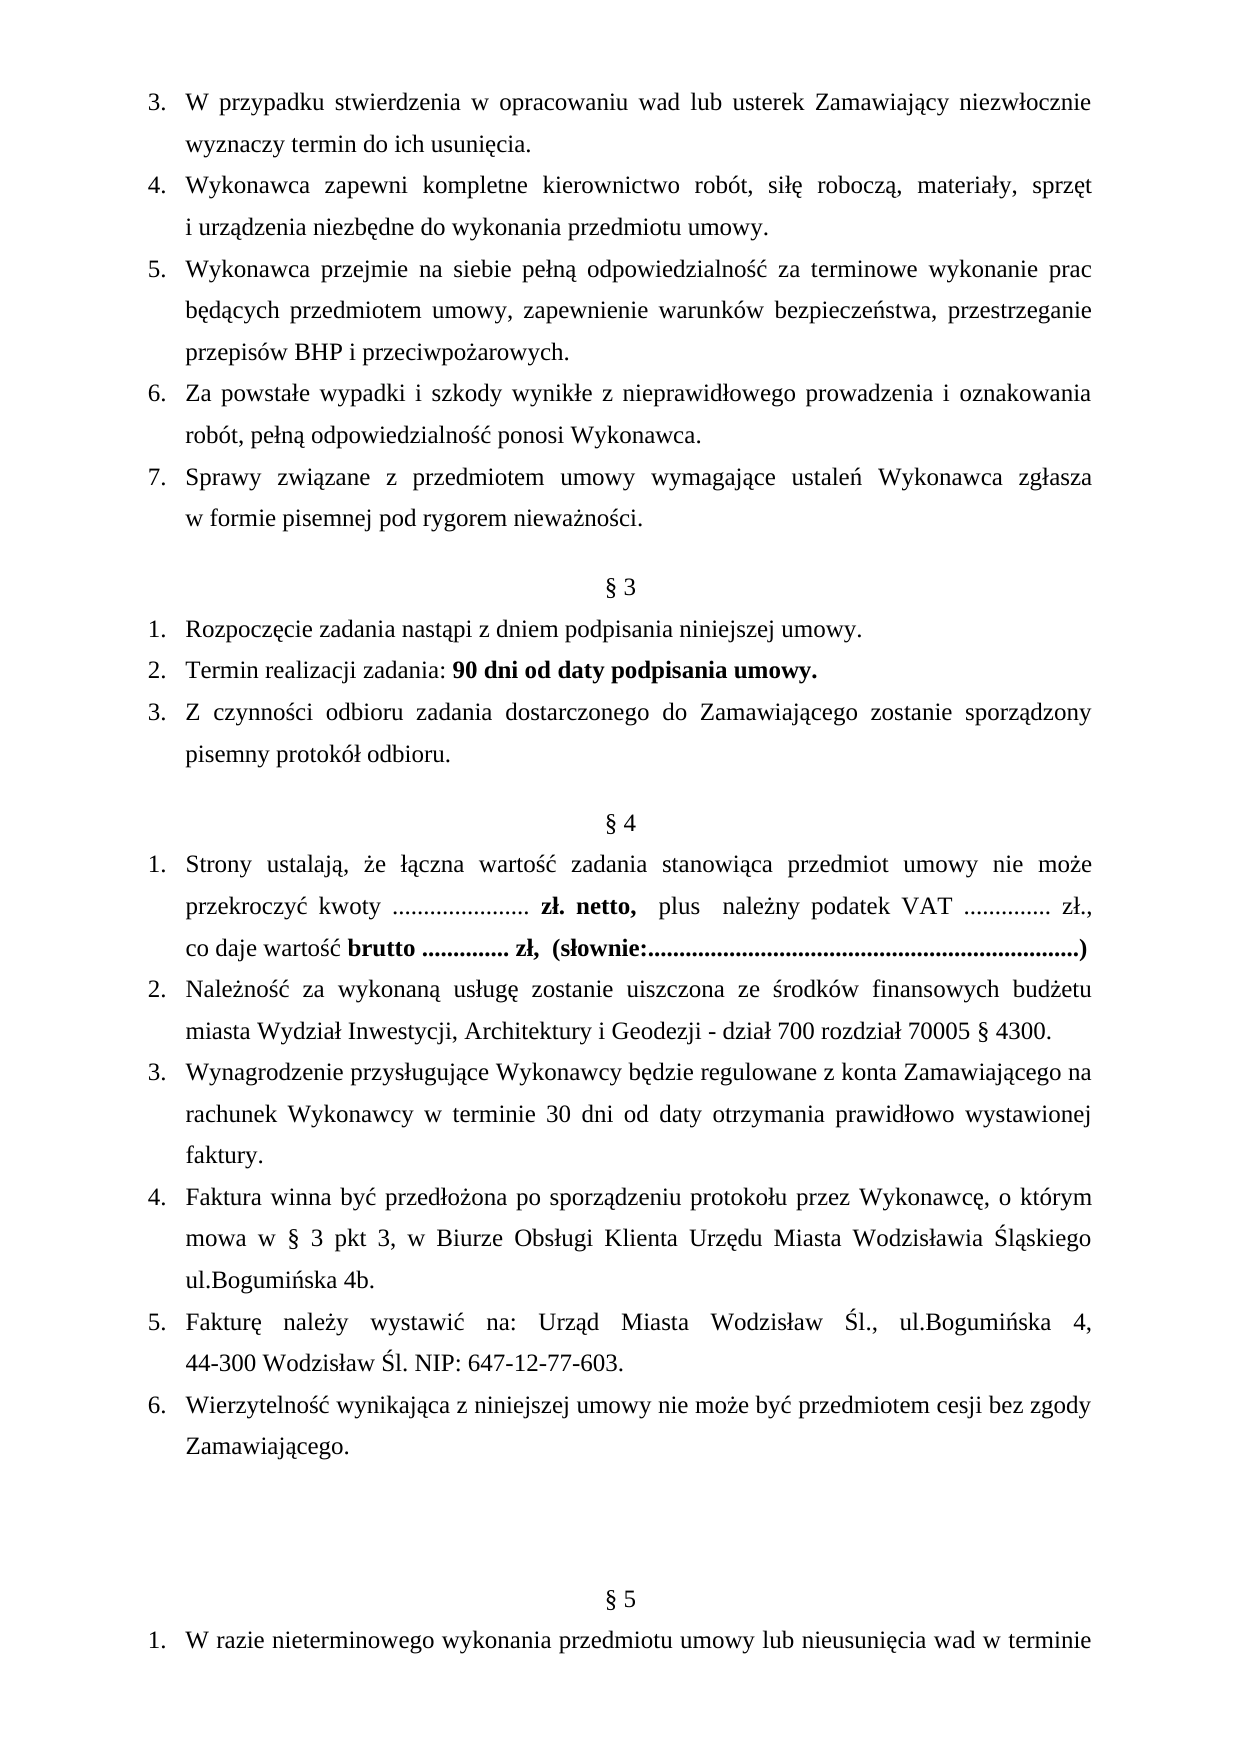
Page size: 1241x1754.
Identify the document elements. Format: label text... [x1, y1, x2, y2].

list Należność za wykonaną usługę zostanie uiszczona ze środków finansowych budżetu miasta Wydział Inwestycji, Architektury i Geodezji - dział 700 rozdział 70005 § 4300. [148, 975, 1093, 1044]
list Wykonawca przejmie na siebie pełną odpowiedzialność za terminowe wykonanie prac będących przedmiotem umowy, zapewnienie warunków bezpieczeństwa, przestrzeganie przepisów BHP i przeciwpożarowych. [148, 255, 1093, 366]
list W przypadku stwierdzenia w opracowaniu wad lub usterek Zamawiający niezwłocznie wyznaczy termin do ich usunięcia. [148, 88, 1093, 158]
text § 3 [148, 573, 1093, 601]
list Wykonawca zapewni kompletne kierownictwo robót, siłę roboczą, materiały, sprzęt i urządzenia niezbędne do wykonania przedmiotu umowy. [148, 172, 1093, 241]
list W razie nieterminowego wykonania przedmiotu umowy lub nieusunięcia wad w terminie [148, 1626, 1093, 1654]
list Strony ustalają, że łączna wartość zadania stanowiąca przedmiot umowy nie może przekroczyć kwoty ...................... zł. netto, plus należny podatek VAT .............. zł., co daje wartość brutto .............. zł, (słownie:.....................................................................) [148, 851, 1093, 961]
list Rozpoczęcie zadania nastąpi z dniem podpisania niniejszej umowy. [148, 615, 1093, 643]
text § 5 [148, 1585, 1093, 1612]
list Wynagrodzenie przysługujące Wykonawcy będzie regulowane z konta Zamawiającego na rachunek Wykonawcy w terminie 30 dni od daty otrzymania prawidłowo wystawionej faktury. [148, 1058, 1093, 1169]
list Z czynności odbioru zadania dostarczonego do Zamawiającego zostanie sporządzony pisemny protokół odbioru. [148, 698, 1093, 767]
text § 4 [148, 809, 1093, 837]
list Fakturę należy wystawić na: Urząd Miasta Wodzisław Śl., ul.Bogumińska 4, 44-300 Wodzisław Śl. NIP: 647-12-77-603. [148, 1308, 1093, 1377]
list Termin realizacji zadania: 90 dni od daty podpisania umowy. [148, 657, 1093, 684]
list Wierzytelność wynikająca z niniejszej umowy nie może być przedmiotem cesji bez zgody Zamawiającego. [148, 1391, 1093, 1460]
list Sprawy związane z przedmiotem umowy wymagające ustaleń Wykonawca zgłasza w formie pisemnej pod rygorem nieważności. [148, 463, 1093, 532]
list Faktura winna być przedłożona po sporządzeniu protokołu przez Wykonawcę, o którym mowa w § 3 pkt 3, w Biurze Obsługi Klienta Urzędu Miasta Wodzisławia Śląskiego ul.Bogumińska 4b. [148, 1183, 1093, 1294]
list Za powstałe wypadki i szkody wynikłe z nieprawidłowego prowadzenia i oznakowania robót, pełną odpowiedzialność ponosi Wykonawca. [148, 379, 1093, 449]
